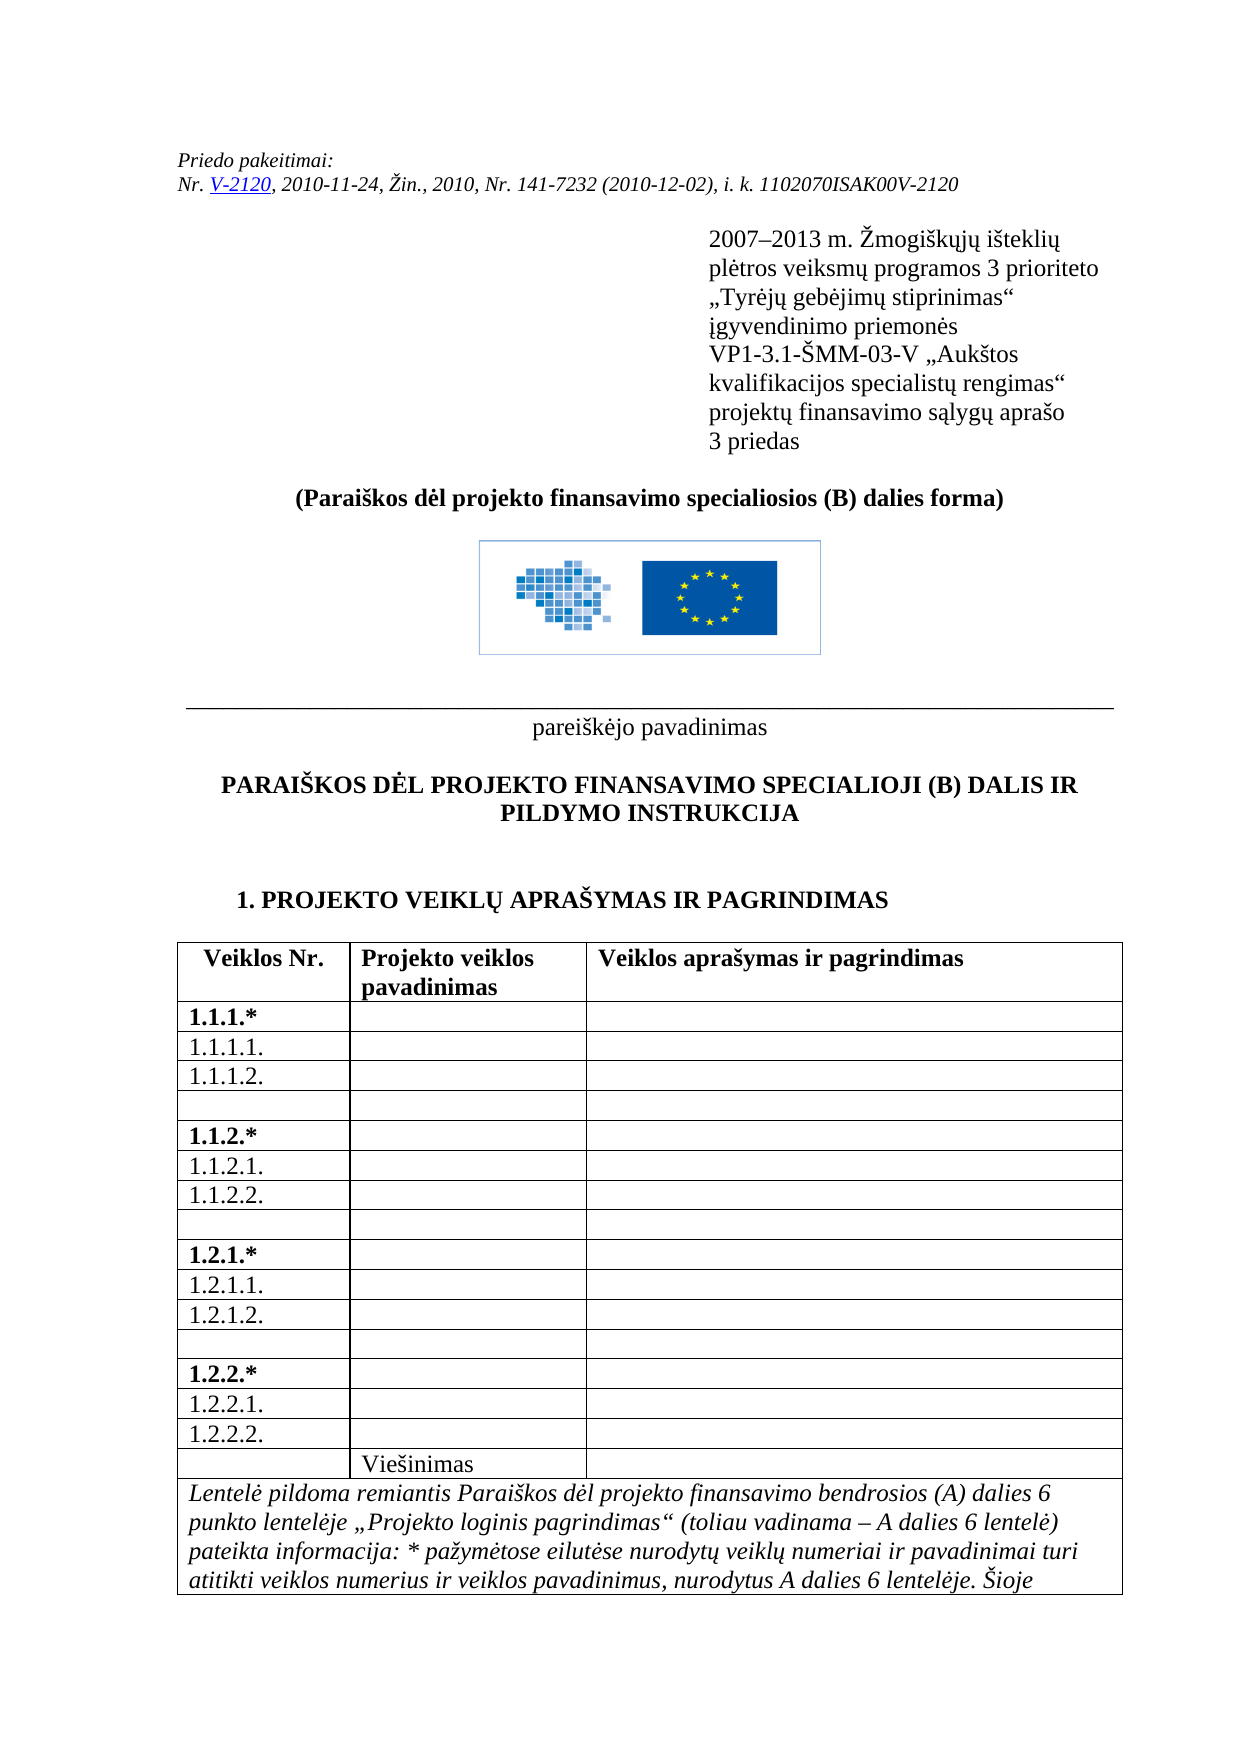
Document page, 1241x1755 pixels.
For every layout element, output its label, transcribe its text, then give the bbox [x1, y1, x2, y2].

text kvalifikacijos specialistų rengimas“ [177, 368, 1122, 397]
text Nr. V-2120, 2010-11-24, Žin., 2010, Nr. 141-7232 (2010-12-02), i. k. 1102070ISAK00V-2120 [177, 172, 1122, 196]
table_cell 1.2.1.2. [178, 1300, 349, 1328]
table_cell [587, 1300, 1122, 1328]
table_cell [587, 1449, 1122, 1477]
table_cell [351, 1270, 586, 1299]
table_cell [351, 1389, 586, 1418]
text 2007–2013 m. Žmogiškųjų išteklių [177, 224, 1122, 253]
table_cell 1.2.2.2. [178, 1419, 349, 1448]
table_cell [587, 1359, 1122, 1388]
table_cell [587, 1061, 1122, 1090]
table_cell [178, 1449, 349, 1477]
text pareiškėjo pavadinimas [177, 712, 1122, 741]
table_cell [351, 1032, 586, 1060]
table_cell Viešinimas [351, 1449, 586, 1477]
table_cell 1.2.1.1. [178, 1270, 349, 1299]
table_cell 1.1.2.1. [178, 1151, 349, 1179]
table_cell [351, 1181, 586, 1209]
table_cell [587, 1032, 1122, 1060]
table_cell [351, 1002, 586, 1031]
table_cell [351, 1061, 586, 1090]
table_cell [351, 1210, 586, 1239]
table_cell [351, 1300, 586, 1328]
table_cell 1.1.1.2. [178, 1061, 349, 1090]
table_cell [351, 1359, 586, 1388]
table_cell [351, 1121, 586, 1150]
table_header Projekto veiklos pavadinimas [351, 943, 586, 1001]
table_cell [587, 1270, 1122, 1299]
table_cell 1.1.2.2. [178, 1181, 349, 1209]
table_cell 1.2.2.1. [178, 1389, 349, 1418]
table_cell 1.1.2.* [178, 1121, 349, 1150]
table_cell 1.2.1.* [178, 1240, 349, 1269]
text 1. PROJEKTO VEIKLŲ APRAŠYMAS IR PAGRINDIMAS [177, 885, 1122, 913]
text 3 priedas [177, 426, 1122, 454]
table_cell [351, 1330, 586, 1358]
text plėtros veiksmų programos 3 prioriteto [177, 253, 1122, 282]
table_cell 1.2.2.* [178, 1359, 349, 1388]
text (Paraiškos dėl projekto finansavimo specialiosios (B) dalies forma) [177, 483, 1122, 512]
text Priedo pakeitimai: [177, 148, 1122, 172]
table_cell [351, 1419, 586, 1448]
table_cell 1.1.1.* [178, 1002, 349, 1031]
table_cell [351, 1151, 586, 1179]
table_cell Lentelė pildoma remiantis Paraiškos dėl projekto finansavimo bendrosios (A) dalies 6 punkto lentelėje „Projekto loginis pagrindimas“ (toliau vadinama – A dalies 6 lentelė) pateikta informacija: * pažymėtose eilutėse nurodytų veiklų numeriai ir pavadinimai turi atitikti veiklos numerius ir veiklos pavadinimus, nurodytus A dalies 6 lentelėje. Šioje [178, 1479, 1122, 1593]
text PARAIŠKOS DĖL PROJEKTO FINANSAVIMO SPECIALIOJI (B) DALIS IR PILDYMO INSTRUKCIJA [177, 770, 1122, 827]
table_header Veiklos aprašymas ir pagrindimas [587, 943, 1122, 1001]
table_cell [587, 1091, 1122, 1120]
table_cell [587, 1002, 1122, 1031]
table_cell [178, 1330, 349, 1358]
text „Tyrėjų gebėjimų stiprinimas“ [177, 282, 1122, 311]
table_cell [178, 1091, 349, 1120]
text projektų finansavimo sąlygų aprašo [177, 397, 1122, 426]
table_cell [587, 1121, 1122, 1150]
table_cell [587, 1210, 1122, 1239]
table_cell [587, 1389, 1122, 1418]
table_header Veiklos Nr. [178, 943, 349, 1001]
table_cell [351, 1240, 586, 1269]
table_cell [178, 1210, 349, 1239]
table_cell [587, 1330, 1122, 1358]
table_cell 1.1.1.1. [178, 1032, 349, 1060]
table_cell [351, 1091, 586, 1120]
text _ [177, 683, 1122, 712]
table_cell [587, 1151, 1122, 1179]
text VP1-3.1-ŠMM-03-V „Aukštos [177, 339, 1122, 368]
table_cell [587, 1419, 1122, 1448]
table_cell [587, 1181, 1122, 1209]
table_cell [587, 1240, 1122, 1269]
text įgyvendinimo priemonės [177, 311, 1122, 339]
